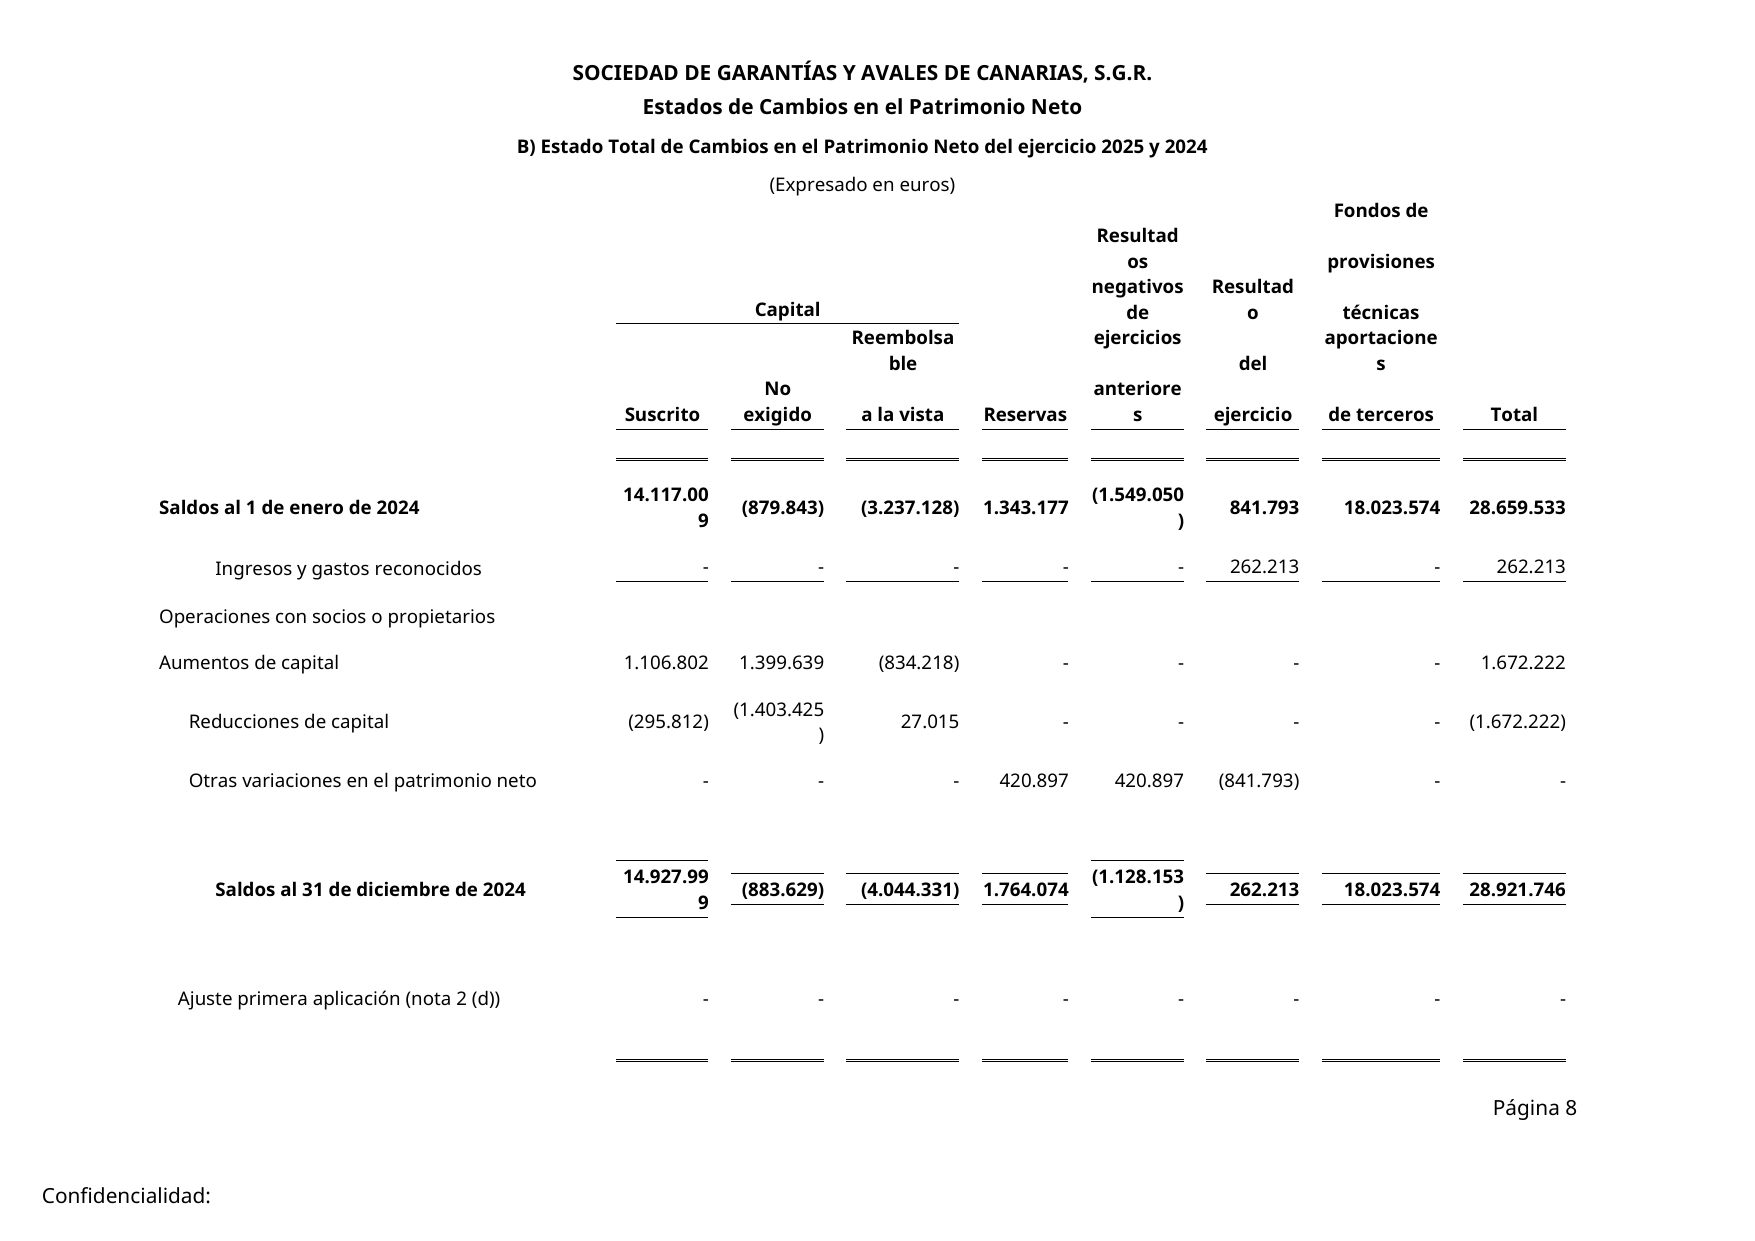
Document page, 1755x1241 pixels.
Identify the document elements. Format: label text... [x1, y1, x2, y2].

table_cell - [1310, 554, 1451, 603]
table_header [835, 197, 970, 222]
table_cell - [720, 985, 835, 1031]
table_cell [148, 325, 605, 376]
table_header [720, 197, 835, 222]
table_cell [605, 1031, 720, 1083]
table_cell [1080, 1031, 1195, 1083]
table_cell - [1080, 985, 1195, 1031]
table_cell [720, 1031, 835, 1083]
table_cell Otras variaciones en el patrimonio neto [148, 768, 605, 814]
table_cell 1.106.802 [605, 650, 720, 696]
table_cell [720, 939, 835, 985]
table_cell [1310, 939, 1451, 985]
table_cell [720, 430, 835, 482]
table_cell - [1080, 650, 1195, 696]
table_cell (834.218) [835, 650, 970, 696]
table_cell [720, 325, 835, 376]
table_cell [605, 325, 720, 376]
table_cell [970, 430, 1080, 482]
table_cell [1451, 939, 1577, 985]
table_cell ejercicio [1195, 376, 1310, 430]
table_cell (1.672.222) [1451, 696, 1577, 768]
table_cell [970, 223, 1080, 273]
table_cell [1451, 430, 1577, 482]
table_cell [1080, 939, 1195, 985]
table_cell [605, 430, 720, 482]
table_cell 28.659.533 [1451, 482, 1577, 554]
table_cell 262.213 [1195, 554, 1310, 603]
table_cell (295.812) [605, 696, 720, 768]
table_cell 841.793 [1195, 482, 1310, 554]
table_cell [1195, 814, 1310, 860]
table_header [1195, 197, 1310, 222]
table_cell anteriores [1080, 376, 1195, 430]
table_cell técnicas [1310, 274, 1451, 324]
table_cell - [970, 696, 1080, 768]
table_cell Saldos al 1 de enero de 2024 [148, 482, 605, 554]
table_cell del [1195, 325, 1310, 376]
table_cell No exigido [720, 376, 835, 430]
table_cell [1451, 814, 1577, 860]
table_cell - [835, 985, 970, 1031]
table_cell - [835, 768, 970, 814]
table_cell 27.015 [835, 696, 970, 768]
table_cell negativos de [1080, 274, 1195, 324]
table_cell [970, 325, 1080, 376]
table_cell [970, 603, 1080, 649]
table_cell - [1080, 554, 1195, 603]
table_cell Saldos al 31 de diciembre de 2024 [148, 860, 605, 938]
table_header [148, 197, 605, 222]
table_cell ejercicios [1080, 325, 1195, 376]
table_cell - [605, 768, 720, 814]
table_cell a la vista [835, 376, 970, 430]
table_cell - [1195, 696, 1310, 768]
table_cell - [1310, 985, 1451, 1031]
table_cell [1195, 1031, 1310, 1083]
table_cell - [1080, 696, 1195, 768]
table_cell [148, 274, 605, 324]
table_header [970, 197, 1080, 222]
table_cell [1080, 603, 1195, 649]
table_cell Resultados [1080, 223, 1195, 273]
table_cell [148, 1031, 605, 1083]
table_cell [1195, 603, 1310, 649]
table_cell Suscrito [605, 376, 720, 430]
table_cell [1195, 939, 1310, 985]
table_cell [1310, 1031, 1451, 1083]
table_cell 1.343.177 [970, 482, 1080, 554]
table_cell 420.897 [970, 768, 1080, 814]
table_cell Operaciones con socios o propietarios [148, 603, 605, 649]
table_cell 14.927.999 [605, 860, 720, 938]
table_cell aportaciones [1310, 325, 1451, 376]
table_cell (883.629) [720, 860, 835, 938]
table_cell - [1310, 768, 1451, 814]
table_cell [1451, 1031, 1577, 1083]
table_cell - [970, 554, 1080, 603]
table_cell Ajuste primera aplicación (nota 2 (d)) [148, 985, 605, 1031]
table_cell [148, 814, 605, 860]
table_cell [148, 376, 605, 430]
table_cell - [1451, 985, 1577, 1031]
table_cell [1310, 603, 1451, 649]
table_cell - [1451, 768, 1577, 814]
table_cell Capital [605, 274, 970, 324]
table_header Fondos de [1310, 197, 1451, 222]
table_cell [148, 430, 605, 482]
table_cell Resultado [1195, 274, 1310, 324]
table_cell Ingresos y gastos reconocidos [148, 554, 605, 603]
table_cell 262.213 [1195, 860, 1310, 938]
table_cell [1080, 430, 1195, 482]
table_cell - [720, 768, 835, 814]
table_cell 1.764.074 [970, 860, 1080, 938]
table_cell [1310, 430, 1451, 482]
table_cell - [1310, 650, 1451, 696]
table_cell 18.023.574 [1310, 482, 1451, 554]
table_cell [835, 939, 970, 985]
table_cell - [1310, 696, 1451, 768]
table_cell - [970, 985, 1080, 1031]
table_cell Reservas [970, 376, 1080, 430]
table_cell [148, 223, 605, 273]
table_cell 1.399.639 [720, 650, 835, 696]
table_cell [1451, 603, 1577, 649]
table_cell [970, 814, 1080, 860]
table_cell [720, 223, 835, 273]
table_cell 1.672.222 [1451, 650, 1577, 696]
table_cell [720, 603, 835, 649]
table_cell - [1195, 650, 1310, 696]
table_cell - [970, 650, 1080, 696]
table_cell - [720, 554, 835, 603]
table_cell (879.843) [720, 482, 835, 554]
table_header [1080, 197, 1195, 222]
table_cell (1.549.050) [1080, 482, 1195, 554]
table_cell - [1195, 985, 1310, 1031]
table_cell [1451, 325, 1577, 376]
table_cell [835, 223, 970, 273]
table_cell (841.793) [1195, 768, 1310, 814]
table_cell Aumentos de capital [148, 650, 605, 696]
table_cell [1310, 814, 1451, 860]
table_cell de terceros [1310, 376, 1451, 430]
table_cell [835, 603, 970, 649]
table_cell (4.044.331) [835, 860, 970, 938]
table_cell [970, 274, 1080, 324]
table_cell [1451, 223, 1577, 273]
table_cell [1451, 274, 1577, 324]
table_cell (1.403.425) [720, 696, 835, 768]
table_cell Reembolsable [835, 325, 970, 376]
table_cell - [605, 554, 720, 603]
table_header [605, 197, 720, 222]
table_cell [970, 939, 1080, 985]
table_header [1451, 197, 1577, 222]
table_cell [605, 223, 720, 273]
table_cell [720, 814, 835, 860]
table_cell [148, 939, 605, 985]
table_cell [1195, 430, 1310, 482]
table_cell [605, 939, 720, 985]
table_cell provisiones [1310, 223, 1451, 273]
table_cell [835, 430, 970, 482]
table_cell [1195, 223, 1310, 273]
table_cell [835, 814, 970, 860]
table_cell (3.237.128) [835, 482, 970, 554]
table_cell [835, 1031, 970, 1083]
table_cell [605, 603, 720, 649]
table_cell 14.117.009 [605, 482, 720, 554]
table_cell - [605, 985, 720, 1031]
table_cell Reducciones de capital [148, 696, 605, 768]
table_cell 420.897 [1080, 768, 1195, 814]
table_cell (1.128.153) [1080, 860, 1195, 938]
table_cell [1080, 814, 1195, 860]
table_cell 18.023.574 [1310, 860, 1451, 938]
table_cell - [835, 554, 970, 603]
table_cell [605, 814, 720, 860]
table_cell [970, 1031, 1080, 1083]
table_cell 28.921.746 [1451, 860, 1577, 938]
table_cell 262.213 [1451, 554, 1577, 603]
table_cell Total [1451, 376, 1577, 430]
